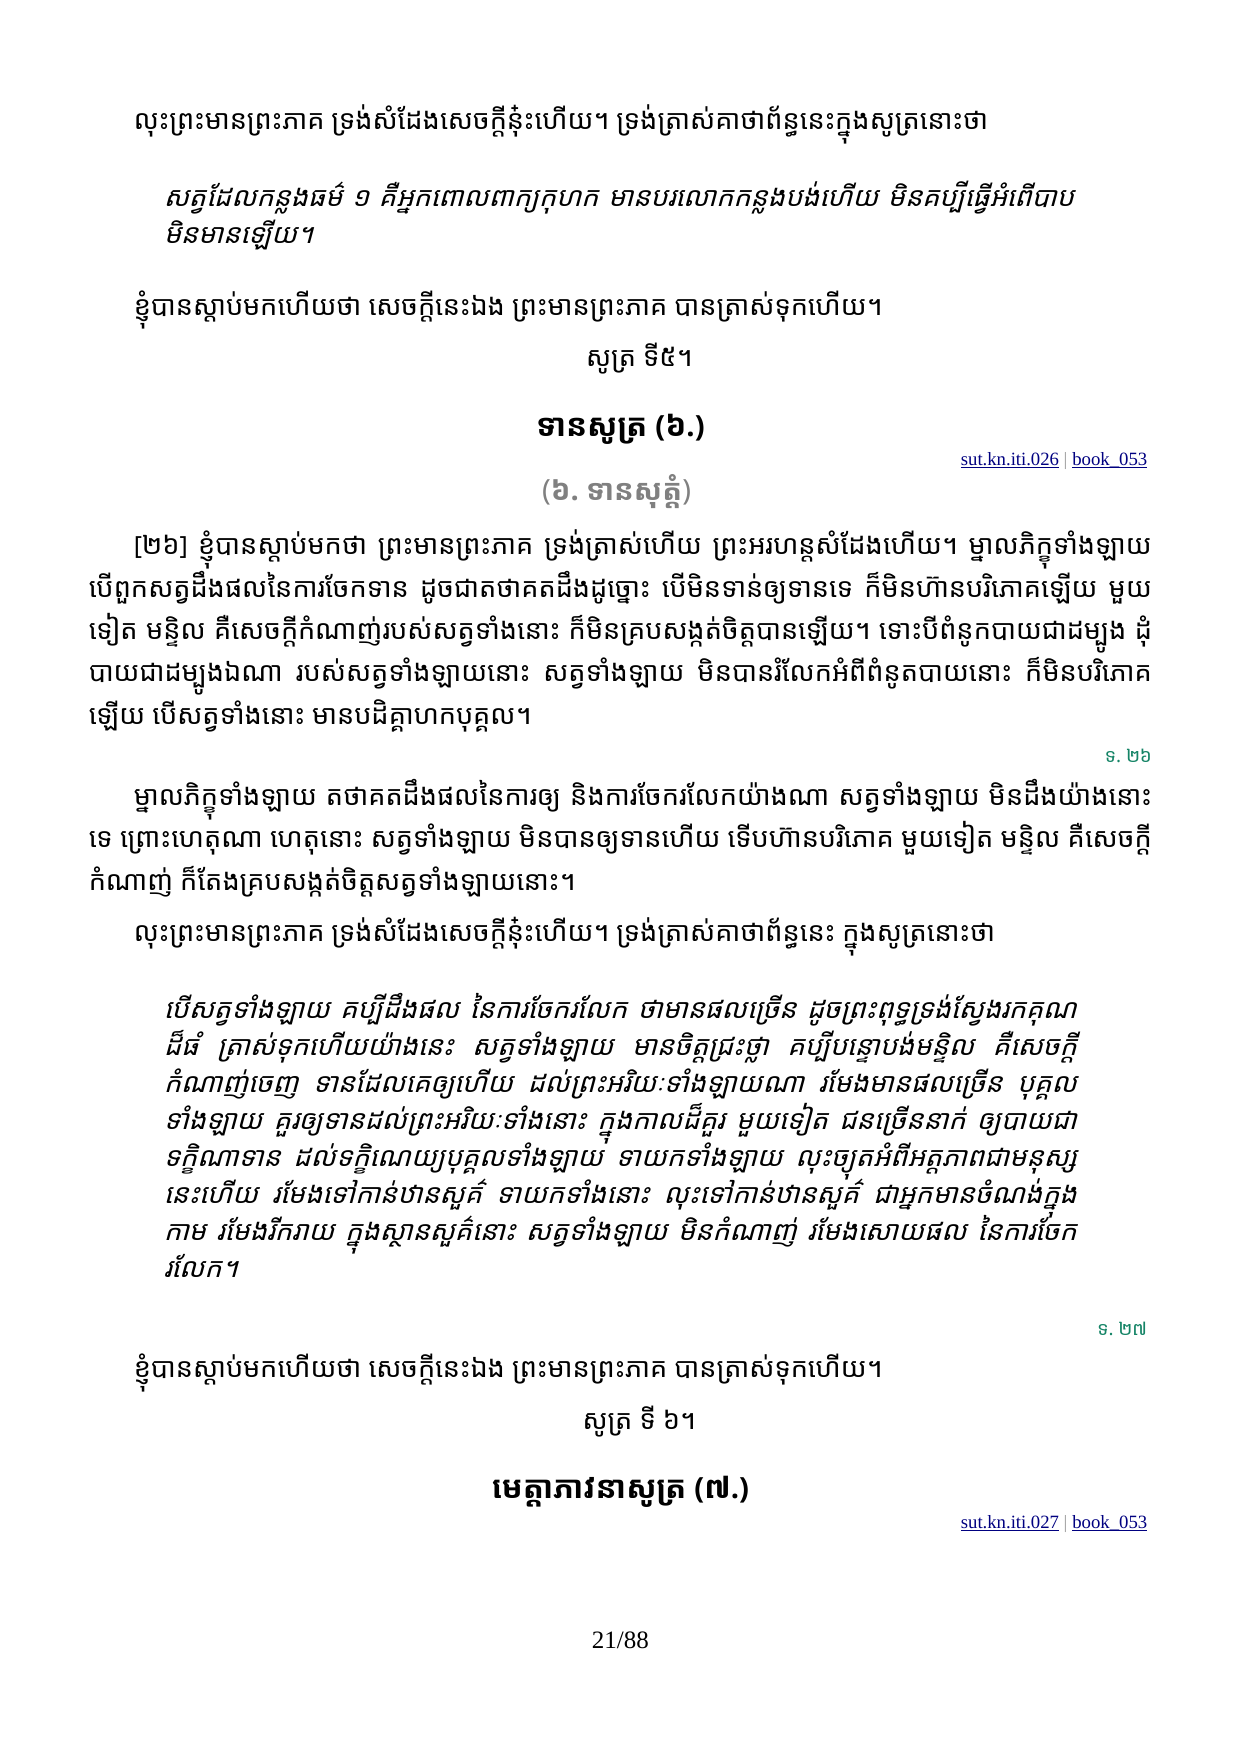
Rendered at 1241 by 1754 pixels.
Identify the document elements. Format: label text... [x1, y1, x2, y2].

text ខ្ញុំ​បាន​ស្ដាប់​មក​ហើយ​ថា សេចក្ដី​នេះ​ឯង ព្រះ​មាន​ព្រះ​ភាគ បាន​ត្រាស់​ទុក​ហើយ។ [88, 286, 1152, 323]
subtitle មេត្តាភាវនាសូត្រ (៧.) [88, 1466, 1152, 1508]
text លុះ​ព្រះ​មាន​ព្រះ​ភាគ ទ្រង់​សំដែង​សេចក្ដី​នុ៎ះ​ហើយ។ ទ្រង់​ត្រាស់​គាថា​ព័ន្ធ​នេះ ក្នុង​សូត្រ​នោះ​ថា [88, 913, 1152, 950]
text បើ​សត្វ​ទាំង​ឡាយ គប្បី​ដឹង​ផល នៃ​ការ​ចែក​រលែក ថា​មាន​ផល​ច្រើន ដូច​ព្រះ​ពុទ្ធ​ទ្រង់​ស្វែង​រក​គុណ​ដ៏​ធំ ត្រាស់​ទុក​ហើយ​យ៉ាង​នេះ សត្វ​ទាំង​ឡាយ មាន​ចិត្ត​ជ្រះ​ថ្លា គប្បី​បន្ទោបង់​មន្ទិល គឺ​សេចក្ដី​កំណាញ់​ចេញ ទាន​ដែល​គេ​ឲ្យ​ហើយ ដល់​ព្រះ​អរិយៈ​ទាំង​ឡាយ​ណា រមែង​មាន​ផល​ច្រើន បុគ្គល​ទាំង​ឡាយ គួរ​ឲ្យ​ទាន​ដល់​ព្រះ​អរិយៈ​ទាំង​នោះ ក្នុង​កាល​ដ៏​គួរ មួយ​ទៀត ជន​ច្រើន​នាក់ ឲ្យ​បាយ​ជា​ទក្ខិណា​ទាន ដល់​ទក្ខិណេយ្យ​បុគ្គល​ទាំង​ឡាយ ទាយក​ទាំង​ឡាយ លុះ​ច្យុត​អំពី​អត្តភាព​ជា​មនុស្ស​នេះ​ហើយ រមែង​ទៅ​កាន់​ឋានសួគ៌ ទាយក​ទាំង​នោះ លុះ​ទៅ​កាន់​ឋានសួគ៌ ជា​អ្នក​មាន​ចំណង់​ក្នុង​កាម រមែង​រីករាយ ក្នុង​ស្ថាន​សួគ៌​នោះ សត្វ​ទាំង​ឡាយ មិន​កំណាញ់ រមែង​សោយ​ផល នៃ​ការ​ចែក​រលែក។ [163, 990, 1077, 1285]
text លុះ​ព្រះ​មាន​ព្រះ​ភាគ ទ្រង់​សំដែង​សេចក្ដី​នុ៎ះ​ហើយ។ ទ្រង់​ត្រាស់​គាថា​ព័ន្ធ​នេះ​ក្នុង​សូត្រ​នោះ​ថា [88, 100, 1152, 137]
text សត្វ​ដែល​កន្លង​ធម៌ ១ គឺ​អ្នក​ពោល​ពាក្យ​កុហក មាន​បរលោក​កន្លង​បង់​ហើយ មិន​គប្បី​ធ្វើ​អំពើ​បាប មិន​មាន​ឡើយ។ [163, 177, 1077, 251]
text sut.kn.iti.027 | book_053 [88, 1511, 1152, 1533]
text [២៦] ខ្ញុំ​បាន​ស្ដាប់​មក​ថា ព្រះ​មាន​ព្រះ​ភាគ ទ្រង់​ត្រាស់​ហើយ ព្រះ​អរហន្ត​សំដែង​ហើយ។ ម្នាល​ភិក្ខុ​ទាំង​ឡាយ បើ​ពួក​សត្វ​ដឹង​ផល​នៃ​ការ​ចែក​ទាន ដូច​ជា​តថាគត​ដឹង​ដូច្នោះ បើ​មិន​ទាន់​ឲ្យ​ទាន​ទេ ក៏​មិន​ហ៊ាន​បរិភោគ​ឡើយ មួយ​ទៀត មន្ទិល គឺ​សេចក្ដី​កំណាញ់​របស់​សត្វ​ទាំង​នោះ ក៏​មិន​គ្រប​សង្កត់​ចិត្ត​បាន​ឡើយ។ ទោះ​បី​ពំនូក​បាយ​ជា​ដម្បូង ដុំ​បាយ​ជា​ដម្បូង​ឯណា របស់​សត្វ​ទាំង​ឡាយ​នោះ សត្វ​ទាំង​ឡាយ មិន​បាន​រំលែក​អំពី​ពំនូត​បាយ​នោះ ក៏​មិន​បរិភោគ​ឡើយ បើ​សត្វ​ទាំង​នោះ មាន​បដិគ្គាហក​បុគ្គល។ [88, 526, 1152, 732]
text ខ្ញុំ​បាន​ស្ដាប់​មក​ហើយ​ថា សេចក្ដី​នេះ​ឯង ព្រះ​មាន​ព្រះ​ភាគ បាន​ត្រាស់​ទុក​ហើយ។ [88, 1349, 1152, 1386]
text សូត្រ ទី៥។ [88, 338, 1152, 374]
subtitle ទានសូត្រ (៦.) [88, 402, 1152, 445]
text សូត្រ ទី ៦។ [88, 1401, 1152, 1438]
text ទ. ២៦ [88, 742, 1152, 768]
subtitle (៦. ទានសុត្តំ) [88, 469, 1152, 509]
text ម្នាល​ភិក្ខុ​ទាំង​ឡាយ តថាគត​ដឹង​ផល​នៃ​ការ​ឲ្យ និង​ការ​ចែក​រលែក​យ៉ាង​ណា សត្វ​ទាំង​ឡាយ មិន​ដឹង​យ៉ាង​នោះ​ទេ ព្រោះ​ហេតុ​ណា ហេតុ​នោះ សត្វ​ទាំង​ឡាយ មិន​បាន​ឲ្យ​ទាន​ហើយ ទើប​ហ៊ាន​បរិភោគ មួយ​ទៀត មន្ទិល គឺ​សេចក្ដី​កំណាញ់ ក៏​តែង​គ្រប​សង្កត់​ចិត្ត​សត្វ​ទាំង​ឡាយ​នោះ​។ [88, 776, 1152, 898]
text sut.kn.iti.026 | book_053 [88, 448, 1152, 469]
text ទ. ២៧ [88, 1315, 1152, 1341]
